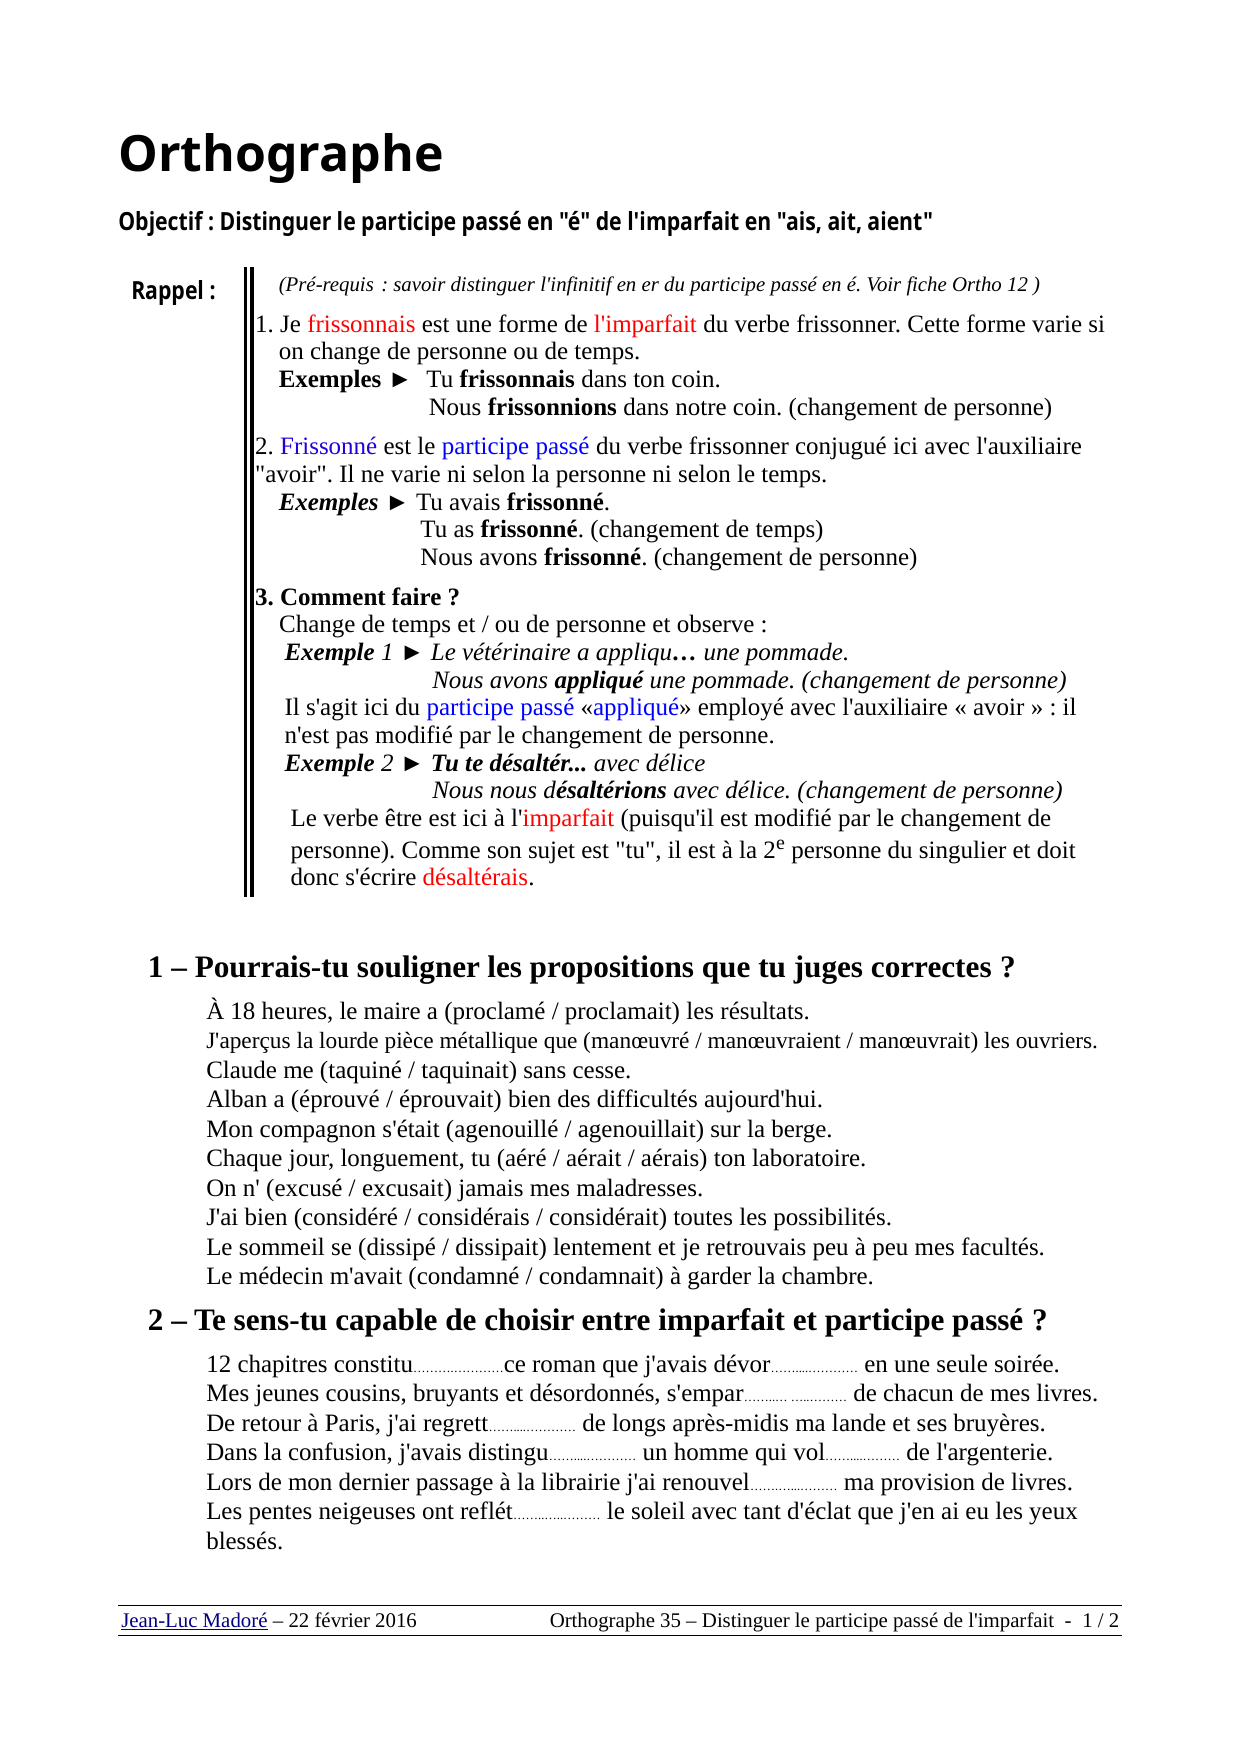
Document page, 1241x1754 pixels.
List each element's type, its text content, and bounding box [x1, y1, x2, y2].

text Chaque jour, longuement, tu (aéré / aérait / aérais) ton laboratoire. [206, 1143, 1122, 1173]
text 1 – Pourrais-tu souligner les propositions que tu juges correctes ? [148, 949, 1122, 984]
text Claude me (taquiné / taquinait) sans cesse. [206, 1055, 1122, 1084]
text 2 – Te sens-tu capable de choisir entre imparfait et participe passé ? [148, 1302, 1122, 1337]
text Mon compagnon s'était (agenouillé / agenouillait) sur la berge. [206, 1114, 1122, 1143]
text Le sommeil se (dissipé / dissipait) lentement et je retrouvais peu à peu mes facultés. [206, 1232, 1122, 1261]
text Les pentes neigeuses ont reflét……..…..……… le soleil avec tant d'éclat que j'en ai eu les yeux blessés. [206, 1496, 1122, 1555]
text À 18 heures, le maire a (proclamé / proclamait) les résultats. [206, 996, 1122, 1025]
text 12 chapitres constitu……….…………ce roman que j'avais dévor……....………… en une seule soirée. [206, 1349, 1122, 1378]
text Lors de mon dernier passage à la librairie j'ai renouvel…….…...……… ma provision de livres. [206, 1467, 1122, 1496]
text De retour à Paris, j'ai regrett……....………… de longs après-midis ma lande et ses bruyères. [206, 1408, 1122, 1437]
text Alban a (éprouvé / éprouvait) bien des difficultés aujourd'hui. [206, 1084, 1122, 1114]
text Dans la confusion, j'avais distingu……....………… un homme qui vol……....……… de l'argenterie. [206, 1437, 1122, 1467]
text J'aperçus la lourde pièce métallique que (manœuvré / manœuvraient / manœuvrait) les ouvriers. [206, 1025, 1122, 1055]
text On n' (excusé / excusait) jamais mes maladresses. [206, 1173, 1122, 1202]
table_header (Pré-requis : savoir distinguer l'infinitif en er du participe passé en é. Voir fiche Ortho 12 ) Je frissonnais est une forme de l'imparfait du verbe frissonner. Cette forme varie si on change de personne ou de temps. Exemples ► Tu frissonnais dans ton coin. Nous frissonnions dans notre coin. (changement de personne) Frissonné est le participe passé du verbe frissonner conjugué ici avec l'auxiliaire "avoir". Il ne varie ni selon la personne ni selon le temps. Exemples ► Tu avais frissonné. Tu as frissonné. (changement de temps) Nous avons frissonné. (changement de personne) Comment faire ? Change de temps et / ou de personne et observe : Exemple 1 ► Le vétérinaire a appliqu… une pommade. Nous avons appliqué une pommade. (changement de personne) Il s'agit ici du participe passé «appliqué» employé avec l'auxiliaire « avoir » : il n'est pas modifié par le changement de personne. Exemple 2 ► Tu te désaltér... avec délice Nous nous désaltérions avec délice. (changement de personne) Le verbe être est ici à l'imparfait (puisqu'il est modifié par le changement de personne). Comme son sujet est "tu", il est à la 2e personne du singulier et doit donc s'écrire désaltérais. [254, 267, 1128, 897]
text Objectif : Distinguer le participe passé en "é" de l'imparfait en "ais, ait, aient" [118, 204, 1122, 238]
table_header Rappel : [126, 267, 244, 897]
text Mes jeunes cousins, bruyants et désordonnés, s'empar……..… …..……… de chacun de mes livres. [206, 1378, 1122, 1408]
text Orthographe [118, 118, 1122, 186]
text Le médecin m'avait (condamné / condamnait) à garder la chambre. [206, 1261, 1122, 1291]
text J'ai bien (considéré / considérais / considérait) toutes les possibilités. [206, 1202, 1122, 1232]
